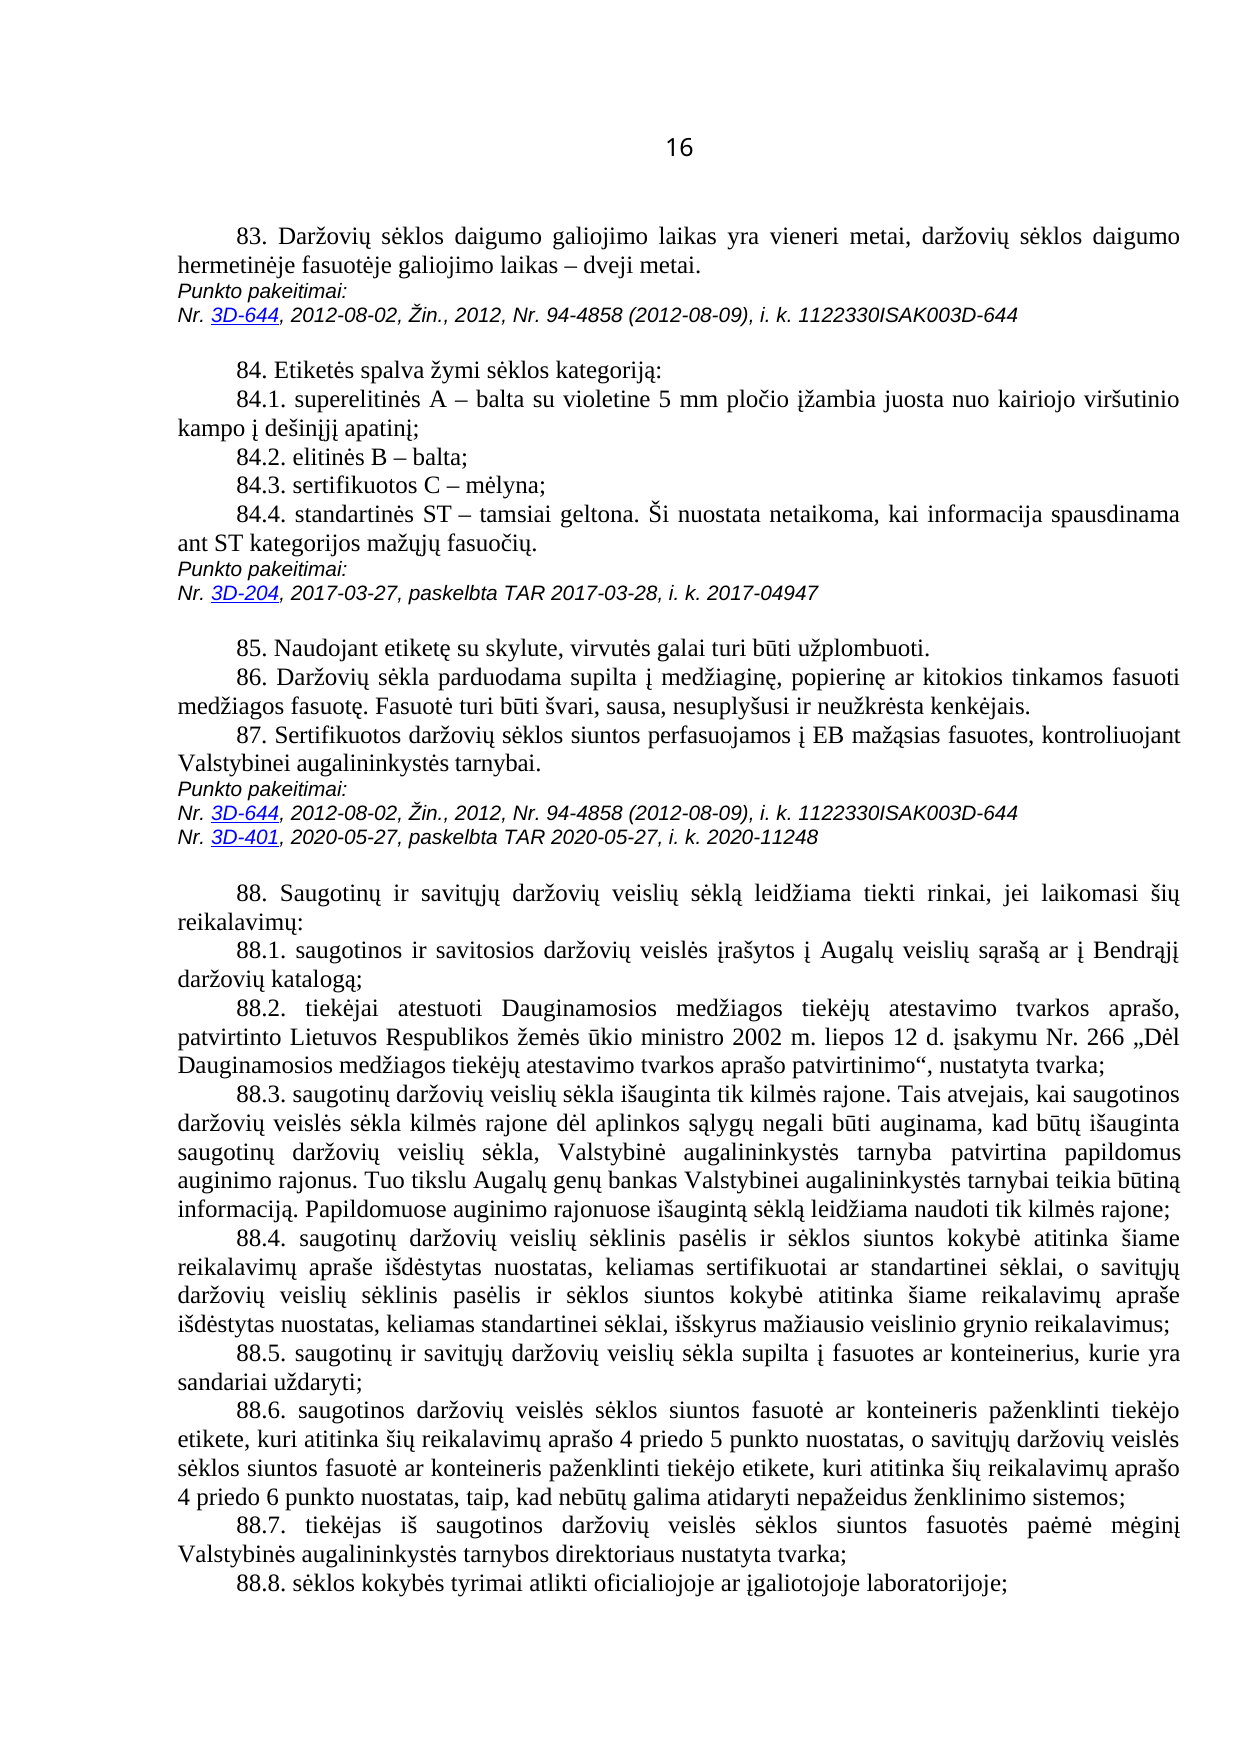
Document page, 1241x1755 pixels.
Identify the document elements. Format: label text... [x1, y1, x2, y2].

text 88.4. saugotinų daržovių veislių sėklinis pasėlis ir sėklos siuntos kokybė atitinka šiame reikalavimų apraše išdėstytas nuostatas, keliamas sertifikuotai ar standartinei sėklai, o savitųjų daržovių veislių sėklinis pasėlis ir sėklos siuntos kokybė atitinka šiame reikalavimų apraše išdėstytas nuostatas, keliamas standartinei sėklai, išskyrus mažiausio veislinio grynio reikalavimus; [177, 1223, 1181, 1338]
text 88. Saugotinų ir savitųjų daržovių veislių sėklą leidžiama tiekti rinkai, jei laikomasi šių reikalavimų: [177, 878, 1181, 935]
text 84.3. sertifikuotos C – mėlyna; [177, 471, 1181, 499]
text 87. Sertifikuotos daržovių sėklos siuntos perfasuojamos į EB mažąsias fasuotes, kontroliuojant Valstybinei augalininkystės tarnybai. [177, 720, 1181, 777]
text Punkto pakeitimai: [177, 279, 1181, 303]
text Nr. 3D-644, 2012-08-02, Žin., 2012, Nr. 94-4858 (2012-08-09), i. k. 1122330ISAK003D-644 [177, 303, 1181, 327]
text 84.2. elitinės B – balta; [177, 442, 1181, 471]
text 88.1. saugotinos ir savitosios daržovių veislės įrašytos į Augalų veislių sąrašą ar į Bendrąjį daržovių katalogą; [177, 935, 1181, 993]
text 88.5. saugotinų ir savitųjų daržovių veislių sėkla supilta į fasuotes ar konteinerius, kurie yra sandariai uždaryti; [177, 1338, 1181, 1395]
text Nr. 3D-204, 2017-03-27, paskelbta TAR 2017-03-28, i. k. 2017-04947 [177, 581, 1181, 605]
text 84.1. superelitinės A – balta su violetine 5 mm pločio įžambia juosta nuo kairiojo viršutinio kampo į dešinįjį apatinį; [177, 384, 1181, 442]
text 84. Etiketės spalva žymi sėklos kategoriją: [177, 356, 1181, 384]
text Nr. 3D-401, 2020-05-27, paskelbta TAR 2020-05-27, i. k. 2020-11248 [177, 825, 1181, 849]
text 88.6. saugotinos daržovių veislės sėklos siuntos fasuotė ar konteineris paženklinti tiekėjo etikete, kuri atitinka šių reikalavimų aprašo 4 priedo 5 punkto nuostatas, o savitųjų daržovių veislės sėklos siuntos fasuotė ar konteineris paženklinti tiekėjo etikete, kuri atitinka šių reikalavimų aprašo 4 priedo 6 punkto nuostatas, taip, kad nebūtų galima atidaryti nepažeidus ženklinimo sistemos; [177, 1395, 1181, 1510]
text 83. Daržovių sėklos daigumo galiojimo laikas yra vieneri metai, daržovių sėklos daigumo hermetinėje fasuotėje galiojimo laikas – dveji metai. [177, 221, 1181, 279]
text Punkto pakeitimai: [177, 557, 1181, 581]
text 88.2. tiekėjai atestuoti Dauginamosios medžiagos tiekėjų atestavimo tvarkos aprašo, patvirtinto Lietuvos Respublikos žemės ūkio ministro 2002 m. liepos 12 d. įsakymu Nr. 266 „Dėl Dauginamosios medžiagos tiekėjų atestavimo tvarkos aprašo patvirtinimo“, nustatyta tvarka; [177, 993, 1181, 1079]
text Nr. 3D-644, 2012-08-02, Žin., 2012, Nr. 94-4858 (2012-08-09), i. k. 1122330ISAK003D-644 [177, 801, 1181, 825]
text Punkto pakeitimai: [177, 777, 1181, 801]
text 88.3. saugotinų daržovių veislių sėkla išauginta tik kilmės rajone. Tais atvejais, kai saugotinos daržovių veislės sėkla kilmės rajone dėl aplinkos sąlygų negali būti auginama, kad būtų išauginta saugotinų daržovių veislių sėkla, Valstybinė augalininkystės tarnyba patvirtina papildomus auginimo rajonus. Tuo tikslu Augalų genų bankas Valstybinei augalininkystės tarnybai teikia būtiną informaciją. Papildomuose auginimo rajonuose išaugintą sėklą leidžiama naudoti tik kilmės rajone; [177, 1079, 1181, 1223]
text 85. Naudojant etiketę su skylute, virvutės galai turi būti užplombuoti. [177, 633, 1181, 662]
text 88.8. sėklos kokybės tyrimai atlikti oficialiojoje ar įgaliotojoje laboratorijoje; [177, 1568, 1181, 1597]
text 88.7. tiekėjas iš saugotinos daržovių veislės sėklos siuntos fasuotės paėmė mėginį Valstybinės augalininkystės tarnybos direktoriaus nustatyta tvarka; [177, 1510, 1181, 1568]
text 86. Daržovių sėkla parduodama supilta į medžiaginę, popierinę ar kitokios tinkamos fasuoti medžiagos fasuotę. Fasuotė turi būti švari, sausa, nesuplyšusi ir neužkrėsta kenkėjais. [177, 662, 1181, 720]
text 84.4. standartinės ST – tamsiai geltona. Ši nuostata netaikoma, kai informacija spausdinama ant ST kategorijos mažųjų fasuočių. [177, 499, 1181, 557]
